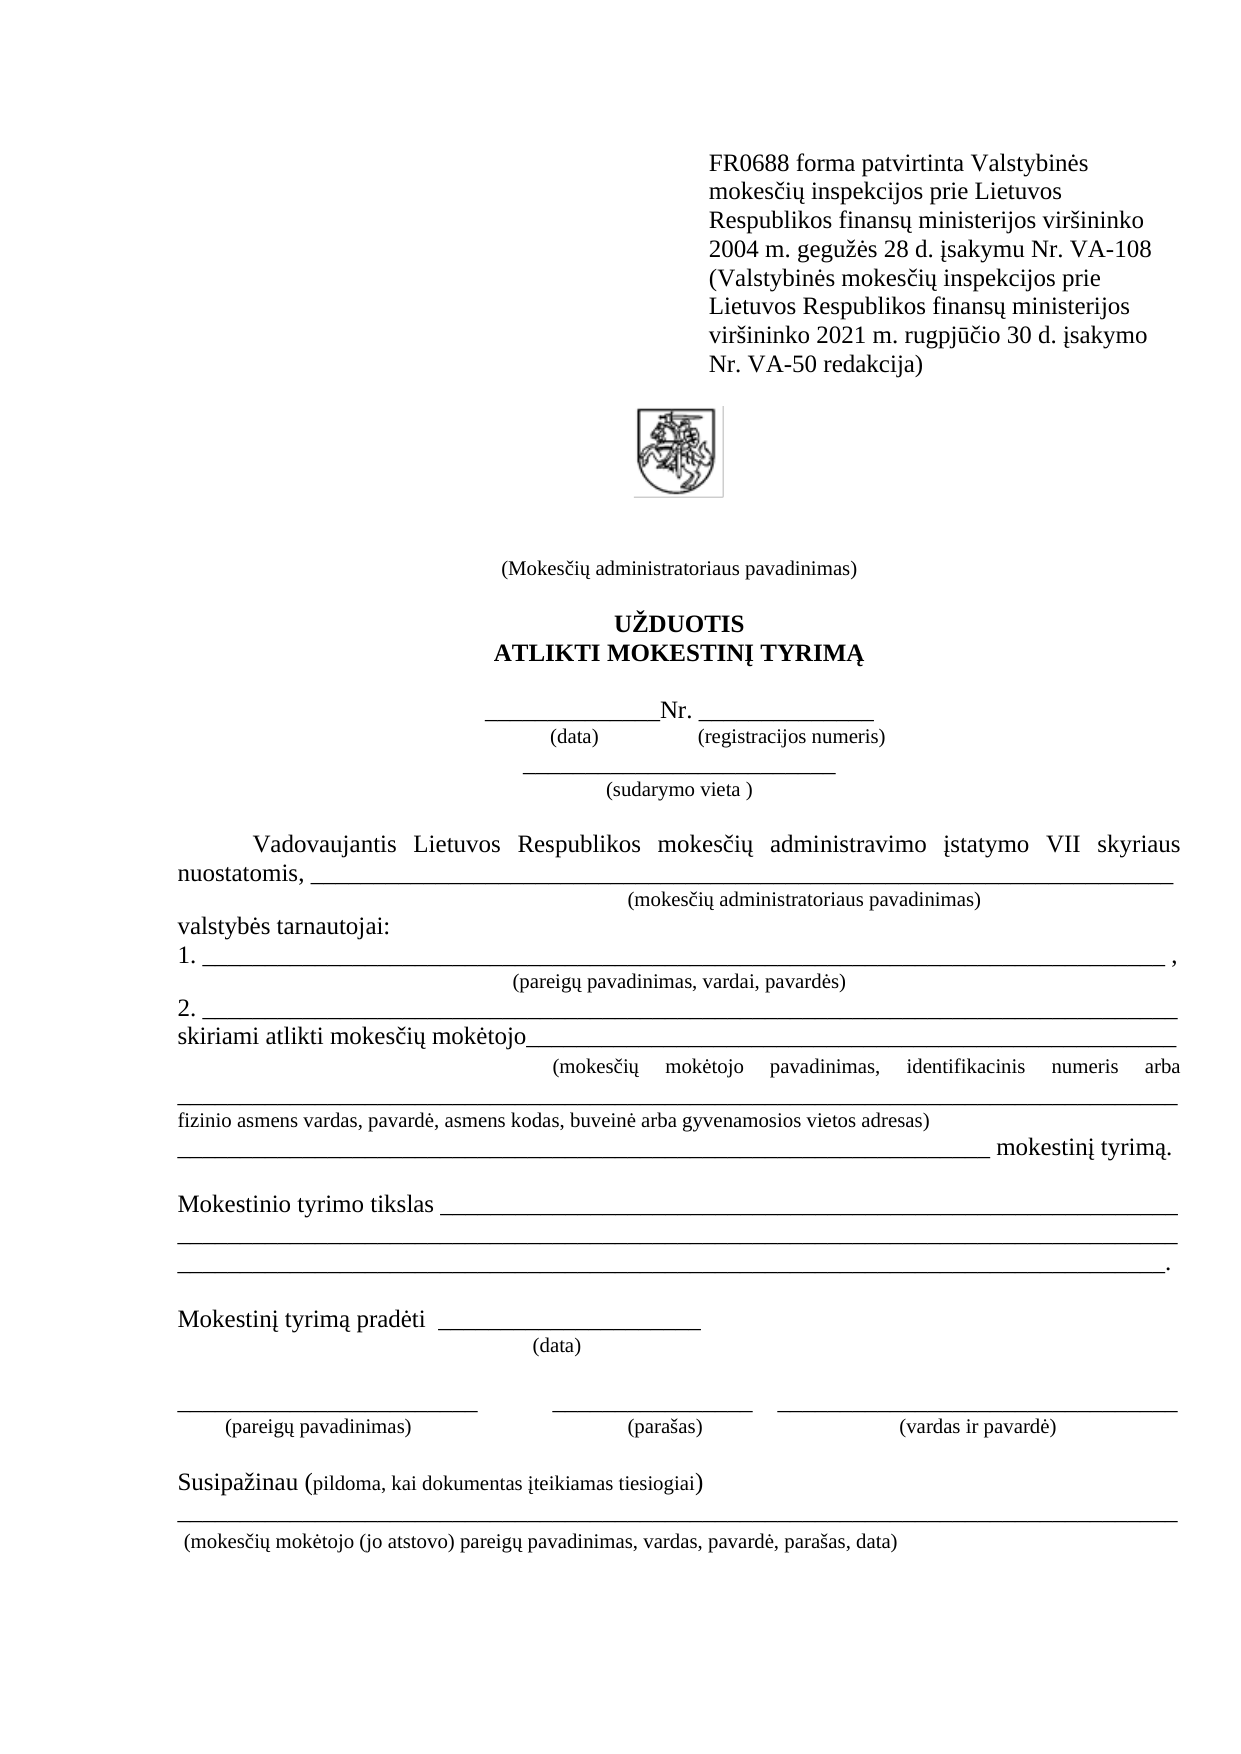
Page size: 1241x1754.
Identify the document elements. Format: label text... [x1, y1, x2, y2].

text valstybės tarnautojai: [177, 911, 1181, 940]
text (data) (registracijos numeris) [177, 724, 1181, 748]
text Susipažinau (pildoma, kai dokumentas įteikiamas tiesiogiai) [177, 1467, 1181, 1496]
text 2004 m. gegužės 28 d. įsakymu Nr. VA-108 [709, 234, 1181, 263]
text (mokesčių mokėtojo (jo atstovo) pareigų pavadinimas, vardas, pavardė, parašas, data) [177, 1525, 1181, 1553]
text (sudarymo vieta ) [177, 777, 1181, 801]
text 2. ______________________________________________________________________________ [177, 993, 1181, 1021]
text (mokesčių administratoriaus pavadinimas) [177, 887, 1181, 911]
text mokesčių inspekcijos prie Lietuvos [709, 176, 1181, 205]
text Respublikos finansų ministerijos viršininko [709, 205, 1181, 234]
text _______________________________________________________________________________. [177, 1247, 1181, 1275]
text 1. _____________________________________________________________________________ , [177, 940, 1181, 968]
text ________________________________________________________________________________ [177, 1218, 1181, 1247]
text Mokestinio tyrimo tikslas ___________________________________________________________ [177, 1189, 1181, 1218]
text ATLIKTI MOKESTINĮ TYRIMĄ [177, 638, 1181, 666]
text (pareigų pavadinimas) (parašas) (vardas ir pavardė) [177, 1414, 1181, 1438]
text Nr. VA-50 redakcija) [709, 349, 1181, 378]
text _________________________ [177, 748, 1181, 777]
text FR0688 forma patvirtinta Valstybinės [709, 148, 1181, 176]
text (pareigų pavadinimas, vardai, pavardės) [177, 968, 1181, 993]
text _________________________________________________________________ mokestinį tyrimą. [177, 1132, 1181, 1160]
text ______________Nr. ______________ [177, 695, 1181, 724]
text Vadovaujantis Lietuvos Respublikos mokesčių administravimo įstatymo VII skyriaus nuostatomis, _____________________________________________________________________ [177, 829, 1181, 887]
text Mokestinį tyrimą pradėti _____________________ [177, 1304, 1181, 1333]
text fizinio asmens vardas, pavardė, asmens kodas, buveinė arba gyvenamosios vietos adresas) [177, 1108, 1181, 1132]
text (Valstybinės mokesčių inspekcijos prie [709, 263, 1181, 291]
text (data) [177, 1333, 1181, 1357]
text ________________________________________________________________________________ [177, 1496, 1181, 1525]
text viršininko 2021 m. rugpjūčio 30 d. įsakymo [709, 320, 1181, 349]
text (mokesčių mokėtojo pavadinimas, identifikacinis numeris arba ________________________________________________________________________________ [177, 1050, 1181, 1108]
text UŽDUOTIS [177, 609, 1181, 638]
text ________________________ ________________ ________________________________ [177, 1386, 1181, 1414]
text skiriami atlikti mokesčių mokėtojo____________________________________________________ [177, 1021, 1181, 1050]
text (Mokesčių administratoriaus pavadinimas) [177, 556, 1181, 580]
text Lietuvos Respublikos finansų ministerijos [709, 291, 1181, 320]
